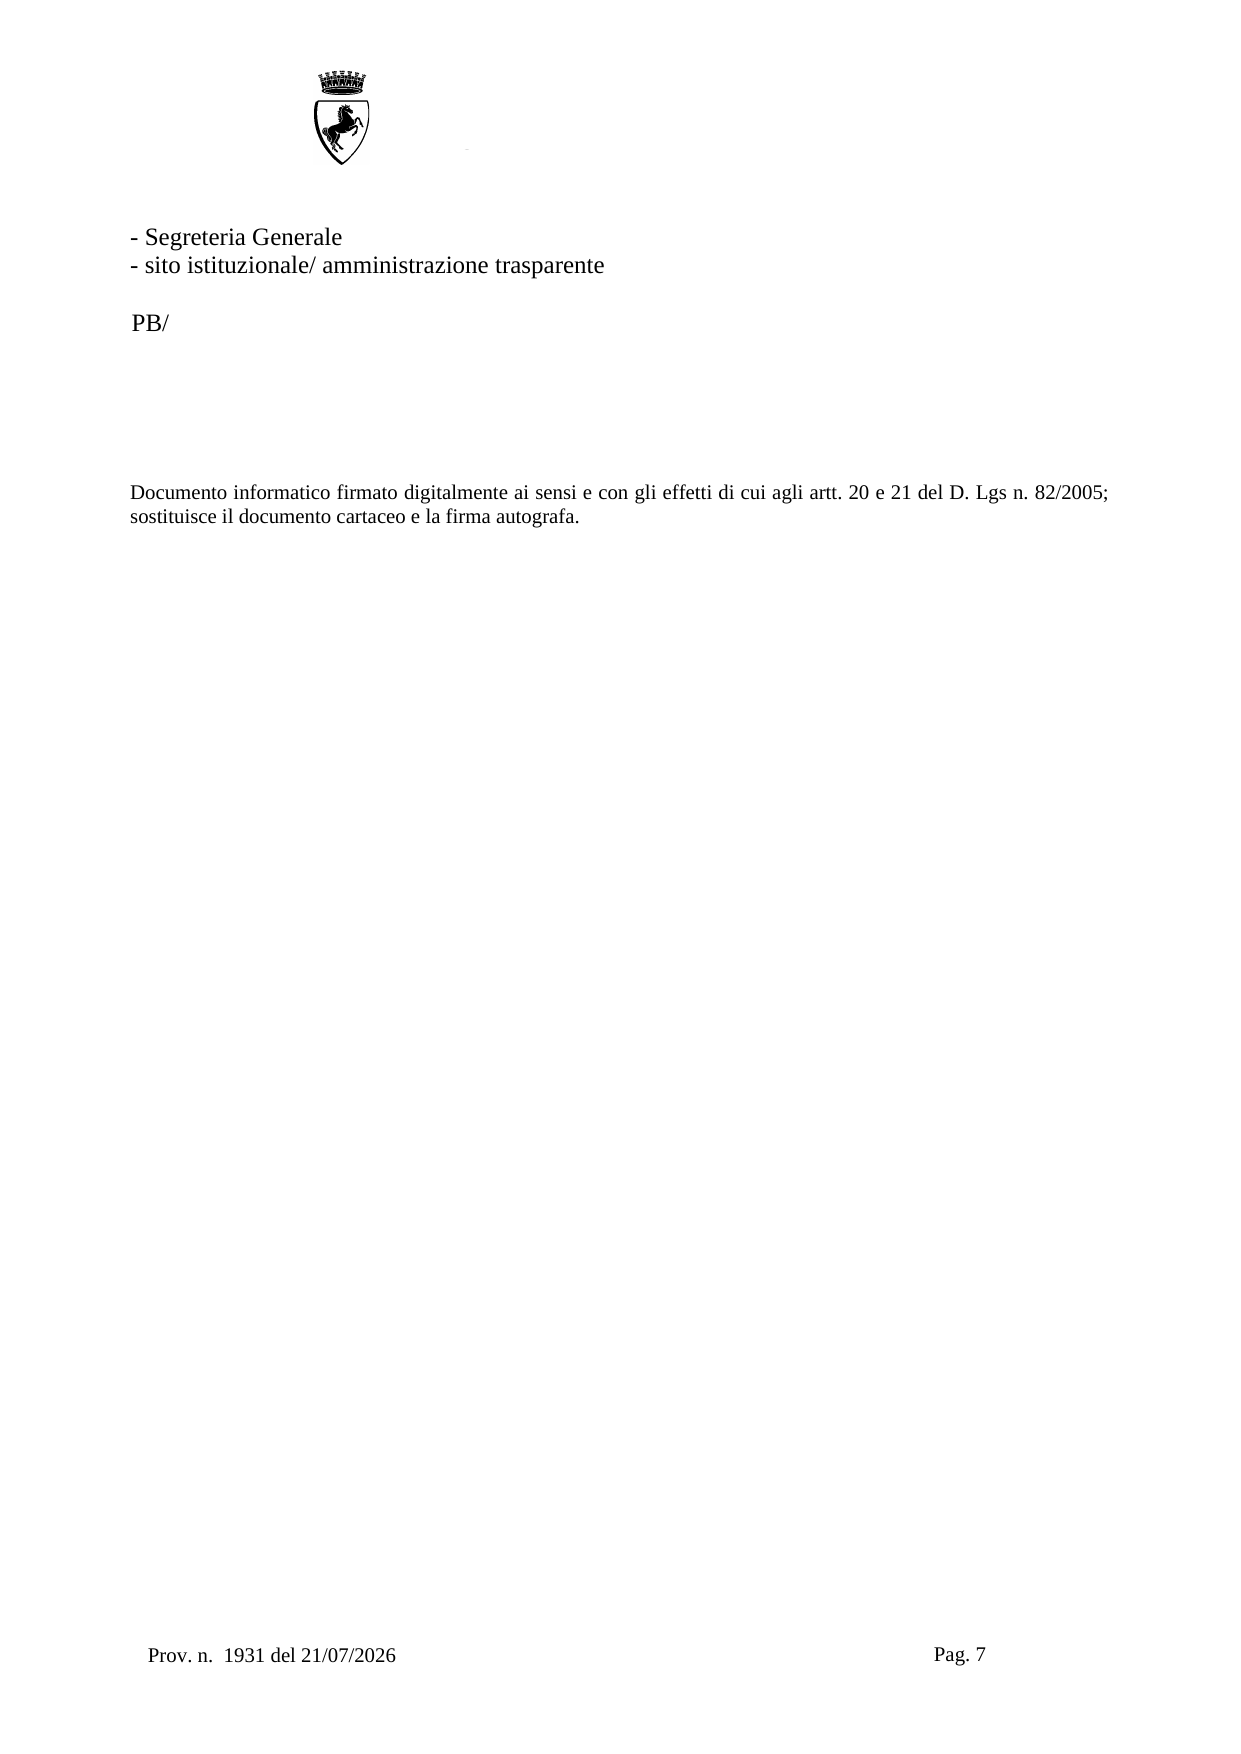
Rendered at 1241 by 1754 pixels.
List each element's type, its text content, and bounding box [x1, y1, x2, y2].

text - Segreteria Generale [130, 222, 1110, 250]
text - sito istituzionale/ amministrazione trasparente [130, 250, 1110, 279]
text PB/ [131, 308, 1110, 337]
text Documento informatico firmato digitalmente ai sensi e con gli effetti di cui agli artt. 20 e 21 del D. Lgs n. 82/2005; sostituisce il documento cartaceo e la firma autografa. [130, 480, 1110, 528]
picture [313, 70, 370, 165]
